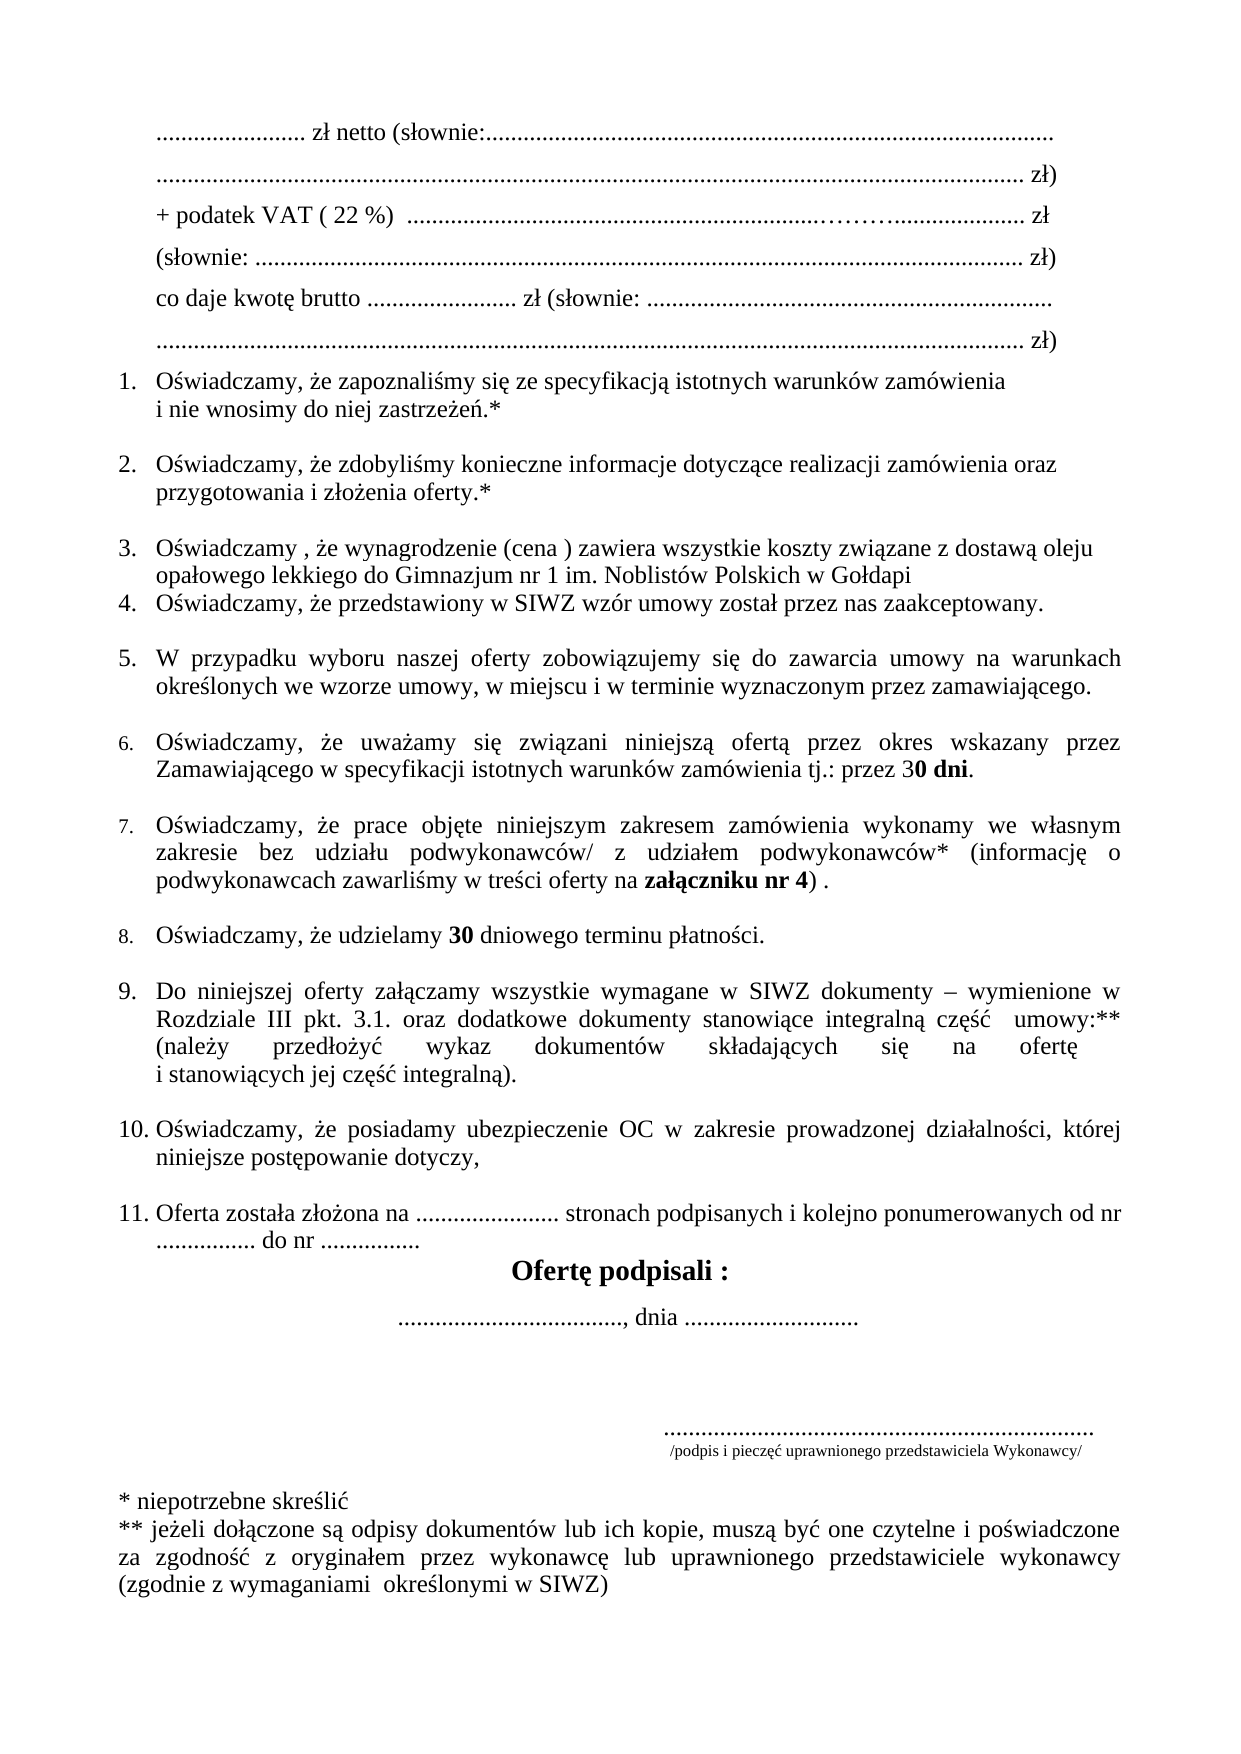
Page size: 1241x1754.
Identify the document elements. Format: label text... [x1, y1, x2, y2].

text ..................................................................... [266, 1330, 1122, 1441]
text ...................................., dnia ............................ [118, 1303, 1122, 1330]
text ........................................................................................................................................... zł) [156, 160, 1122, 187]
text ........................ zł netto (słownie:........................................................................................... [156, 118, 1122, 146]
list W przypadku wyboru naszej oferty zobowiązujemy się do zawarcia umowy na warunkach określonych we wzorze umowy, w miejscu i w terminie wyznaczonym przez zamawiającego. [118, 644, 1122, 700]
text co daje kwotę brutto ........................ zł (słownie: ................................................................. [156, 284, 1122, 312]
list Oświadczamy, że posiadamy ubezpieczenie OC w zakresie prowadzonej działalności, której niniejsze postępowanie dotyczy, [118, 1116, 1122, 1171]
text ........................................................................................................................................... zł) [156, 326, 1122, 354]
text + podatek VAT ( 22 %) ..................................................................………..................... zł [156, 201, 1122, 229]
text i nie wnosimy do niej zastrzeżeń.* [118, 395, 1122, 423]
list Oświadczamy, że zapoznaliśmy się ze specyfikacją istotnych warunków zamówienia [118, 367, 1122, 395]
text Ofertę podpisali : [118, 1254, 1122, 1286]
text (słownie: ........................................................................................................................... zł) [156, 243, 1122, 271]
list Oświadczamy, że zdobyliśmy konieczne informacje dotyczące realizacji zamówienia oraz przygotowania i złożenia oferty.* [118, 451, 1122, 506]
list Do niniejszej oferty załączamy wszystkie wymagane w SIWZ dokumenty – wymienione w Rozdziale III pkt. 3.1. oraz dodatkowe dokumenty stanowiące integralną część umowy:** (należy przedłożyć wykaz dokumentów składających się na ofertę i stanowiących jej część integralną). [118, 977, 1122, 1088]
list Oświadczamy , że wynagrodzenie (cena ) zawiera wszystkie koszty związane z dostawą oleju opałowego lekkiego do Gimnazjum nr 1 im. Noblistów Polskich w Gołdapi [118, 534, 1122, 589]
list Oświadczamy, że uważamy się związani niniejszą ofertą przez okres wskazany przez Zamawiającego w specyfikacji istotnych warunków zamówienia tj.: przez 30 dni. [118, 728, 1122, 783]
text /podpis i pieczęć uprawnionego przedstawiciela Wykonawcy/ [266, 1441, 1122, 1459]
text ** jeżeli dołączone są odpisy dokumentów lub ich kopie, muszą być one czytelne i poświadczone za zgodność z oryginałem przez wykonawcę lub uprawnionego przedstawiciele wykonawcy (zgodnie z wymaganiami określonymi w SIWZ) [118, 1515, 1122, 1598]
list Oświadczamy, że prace objęte niniejszym zakresem zamówienia wykonamy we własnym zakresie bez udziału podwykonawców/ z udziałem podwykonawców* (informację o podwykonawcach zawarliśmy w treści oferty na załączniku nr 4) . [118, 811, 1122, 894]
list Oświadczamy, że przedstawiony w SIWZ wzór umowy został przez nas zaakceptowany. [118, 589, 1122, 617]
text * niepotrzebne skreślić [118, 1487, 1122, 1515]
list Oświadczamy, że udzielamy 30 dniowego terminu płatności. [118, 922, 1122, 949]
list Oferta została złożona na ....................... stronach podpisanych i kolejno ponumerowanych od nr ................ do nr ................ [118, 1199, 1122, 1254]
